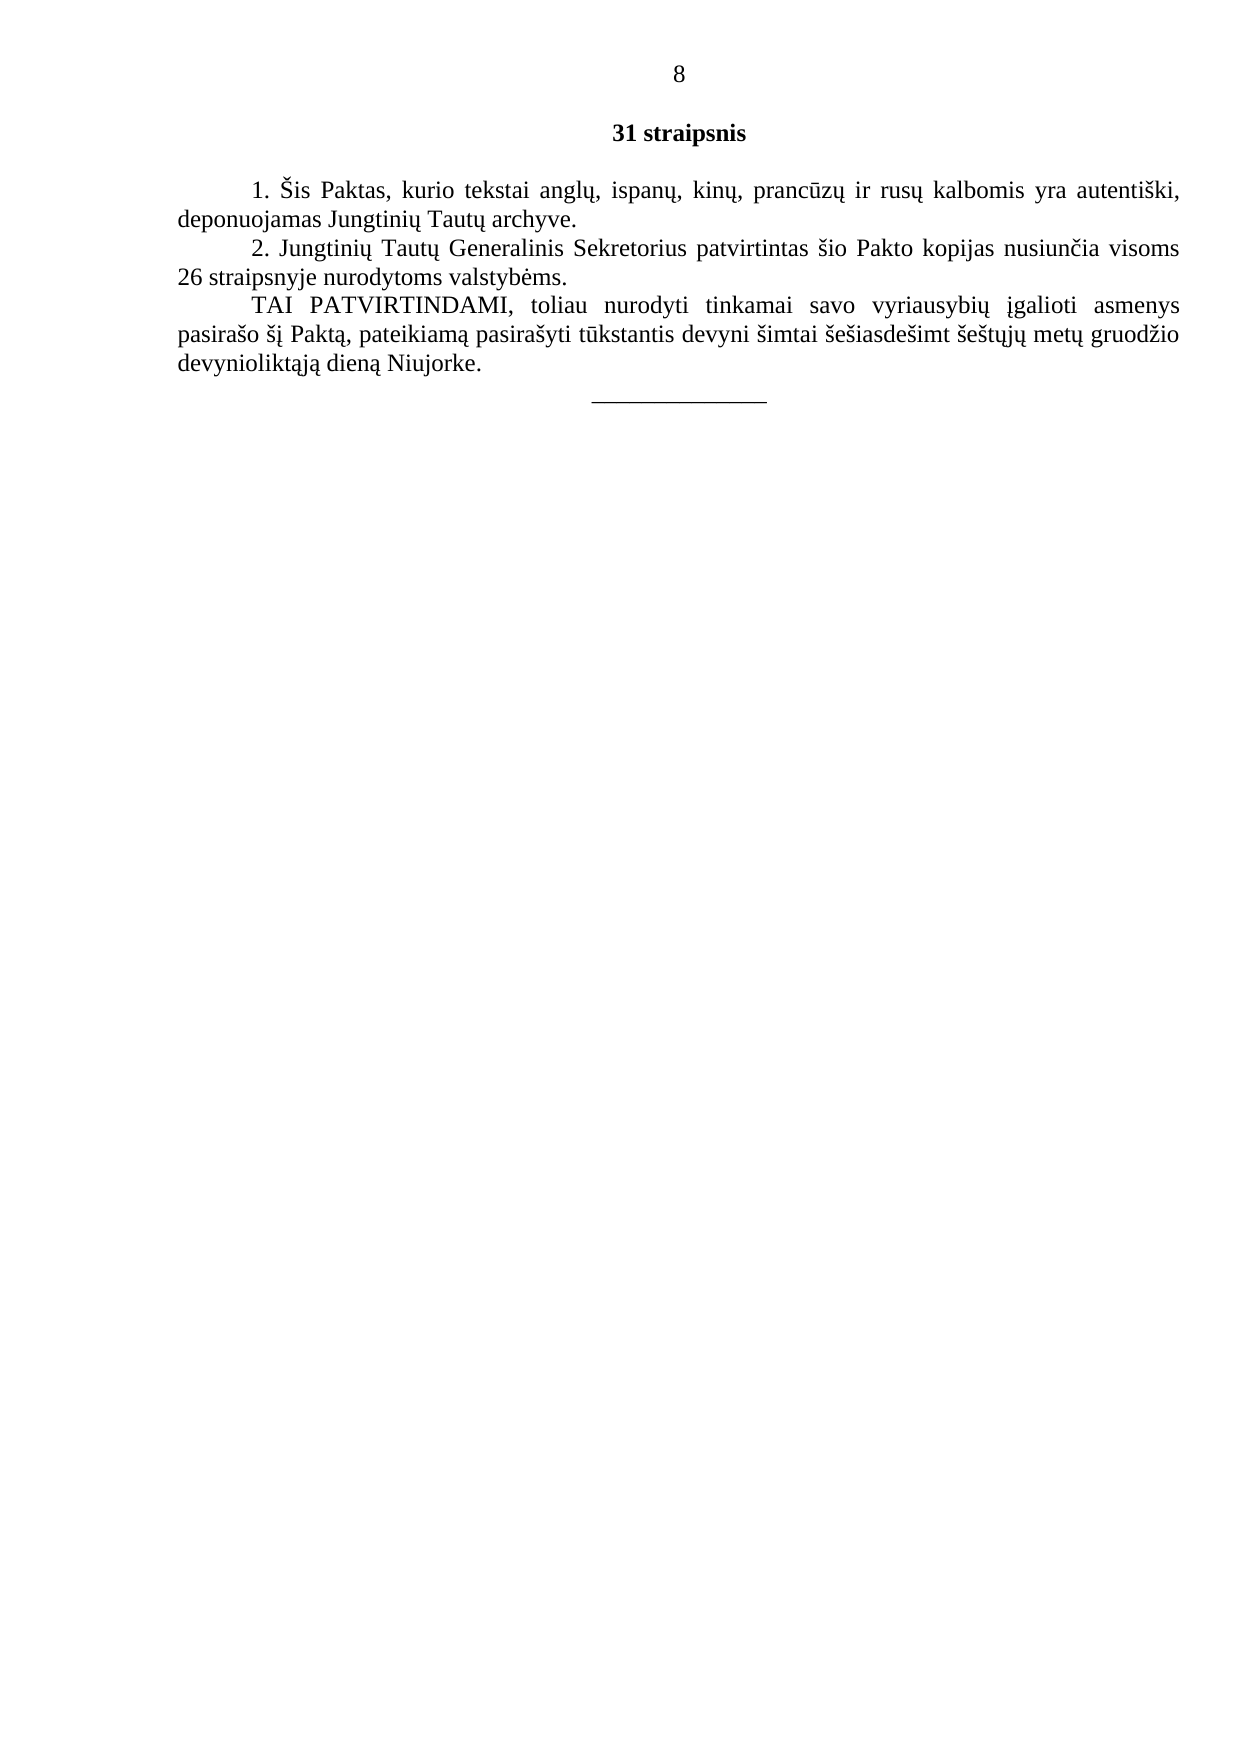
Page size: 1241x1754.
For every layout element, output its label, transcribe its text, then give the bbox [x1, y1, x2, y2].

text 2. Jungtinių Tautų Generalinis Sekretorius patvirtintas šio Pakto kopijas nusiunčia visoms 26 straipsnyje nurodytoms valstybėms. [177, 233, 1181, 291]
text 1. Šis Paktas, kurio tekstai anglų, ispanų, kinų, prancūzų ir rusų kalbomis yra autentiški, deponuojamas Jungtinių Tautų archyve. [177, 176, 1181, 233]
text ______________ [177, 377, 1181, 406]
text 31 straipsnis [177, 118, 1181, 147]
text TAI PATVIRTINDAMI, toliau nurodyti tinkamai savo vyriausybių įgalioti asmenys pasirašo šį Paktą, pateikiamą pasirašyti tūkstantis devyni šimtai šešiasdešimt šeštųjų metų gruodžio devynioliktąją dieną Niujorke. [177, 291, 1181, 377]
